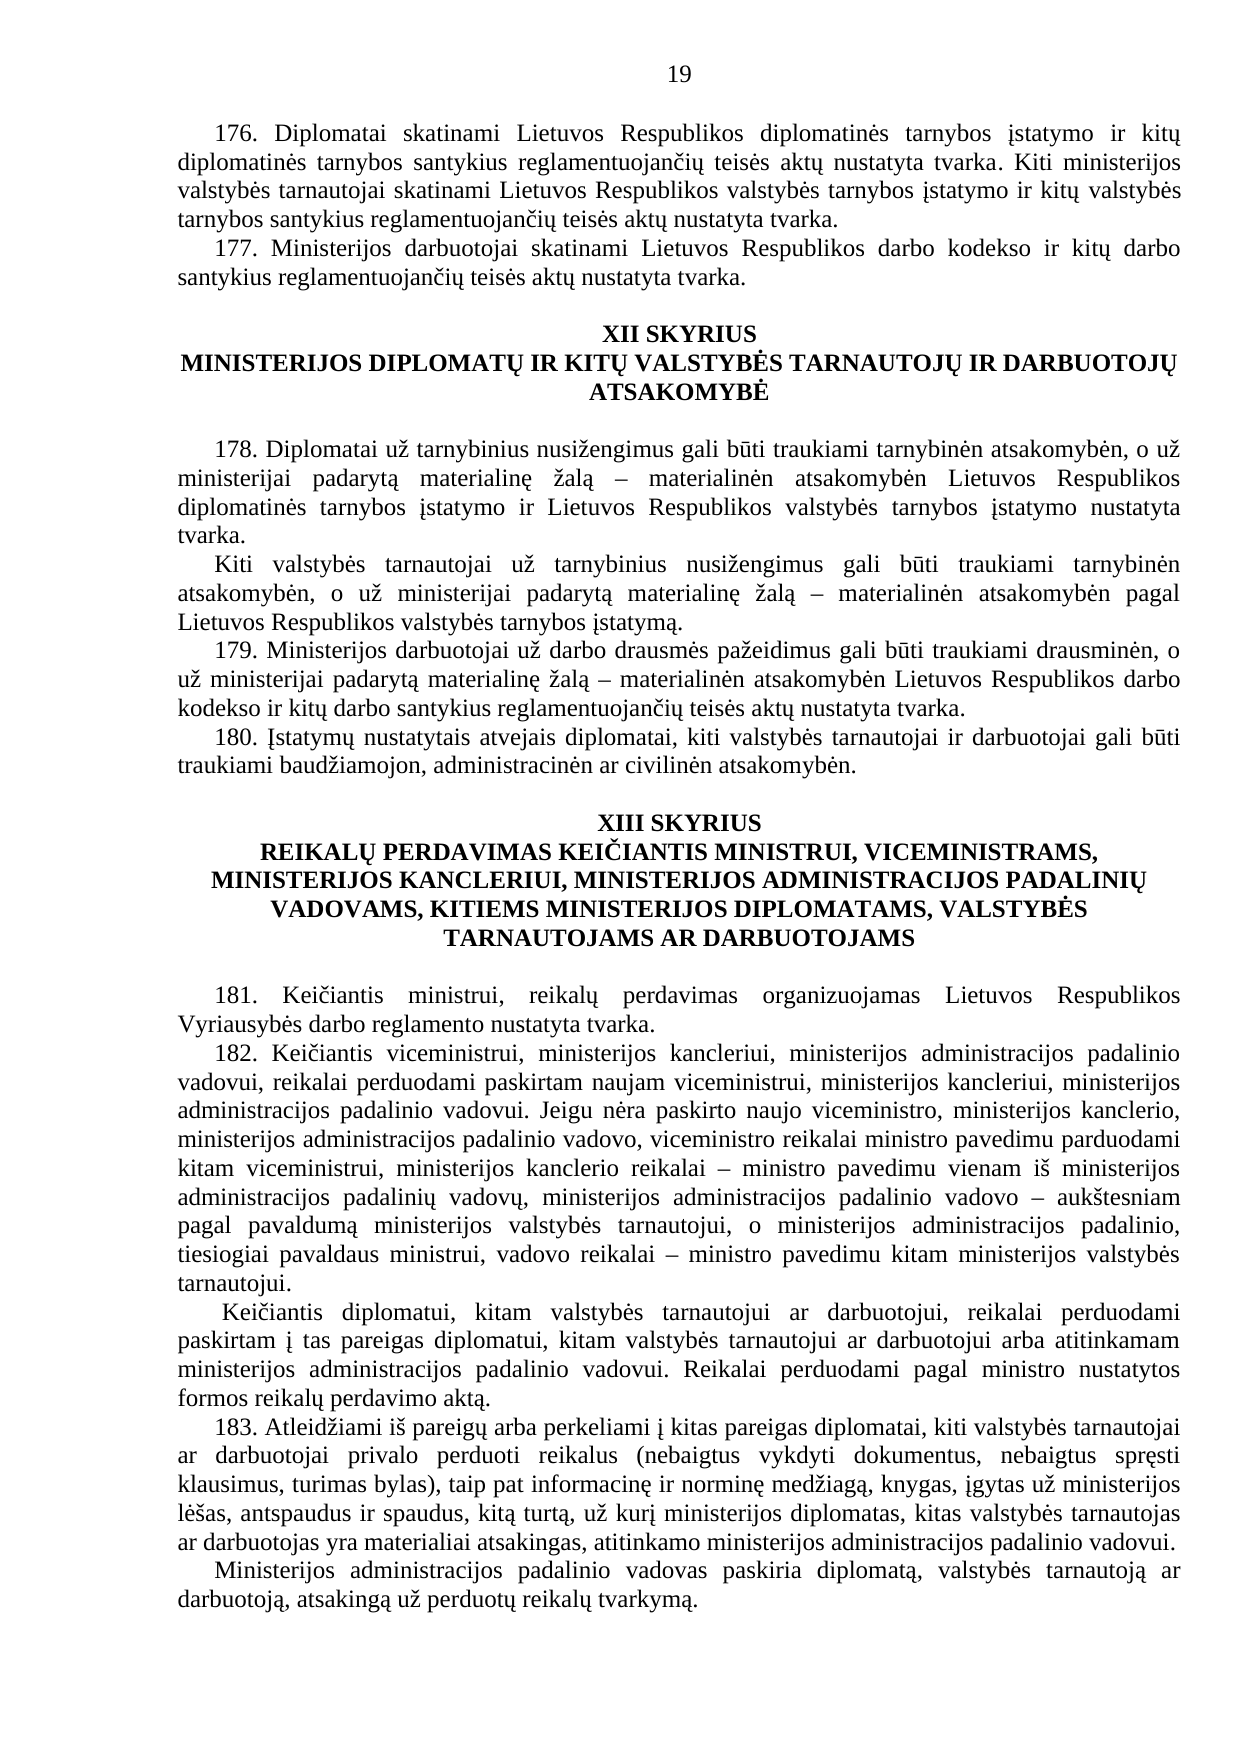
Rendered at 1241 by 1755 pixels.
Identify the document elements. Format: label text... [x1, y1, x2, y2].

text 183. Atleidžiami iš pareigų arba perkeliami į kitas pareigas diplomatai, kiti valstybės tarnautojai ar darbuotojai privalo perduoti reikalus (nebaigtus vykdyti dokumentus, nebaigtus spręsti klausimus, turimas bylas), taip pat informacinę ir norminę medžiagą, knygas, įgytas už ministerijos lėšas, antspaudus ir spaudus, kitą turtą, už kurį ministerijos diplomatas, kitas valstybės tarnautojas ar darbuotojas yra materialiai atsakingas, atitinkamo ministerijos administracijos padalinio vadovui. [177, 1412, 1181, 1556]
text 178. Diplomatai už tarnybinius nusižengimus gali būti traukiami tarnybinėn atsakomybėn, o už ministerijai padarytą materialinę žalą – materialinėn atsakomybėn Lietuvos Respublikos diplomatinės tarnybos įstatymo ir Lietuvos Respublikos valstybės tarnybos įstatymo nustatyta tvarka. [177, 434, 1181, 549]
text MINISTERIJOS DIPLOMATŲ IR KITŲ VALSTYBĖS TARNAUTOJŲ IR DARBUOTOJŲ ATSAKOMYBĖ [177, 348, 1181, 406]
text 179. Ministerijos darbuotojai už darbo drausmės pažeidimus gali būti traukiami drausminėn, o už ministerijai padarytą materialinę žalą – materialinėn atsakomybėn Lietuvos Respublikos darbo kodekso ir kitų darbo santykius reglamentuojančių teisės aktų nustatyta tvarka. [177, 636, 1181, 722]
text XII SKYRIUS [177, 319, 1181, 348]
text MINISTERIJOS KANCLERIUI, MINISTERIJOS ADMINISTRACIJOS PADALINIŲ VADOVAMS, KITIEMS MINISTERIJOS DIPLOMATAMS, VALSTYBĖS TARNAUTOJAMS AR DARBUOTOJAMS [177, 866, 1181, 952]
text Keičiantis diplomatui, kitam valstybės tarnautojui ar darbuotojui, reikalai perduodami paskirtam į tas pareigas diplomatui, kitam valstybės tarnautojui ar darbuotojui arba atitinkamam ministerijos administracijos padalinio vadovui. Reikalai perduodami pagal ministro nustatytos formos reikalų perdavimo aktą. [177, 1297, 1181, 1412]
text 181. Keičiantis ministrui, reikalų perdavimas organizuojamas Lietuvos Respublikos Vyriausybės darbo reglamento nustatyta tvarka. [177, 981, 1181, 1038]
text 180. Įstatymų nustatytais atvejais diplomatai, kiti valstybės tarnautojai ir darbuotojai gali būti traukiami baudžiamojon, administracinėn ar civilinėn atsakomybėn. [177, 722, 1181, 779]
text 176. Diplomatai skatinami Lietuvos Respublikos diplomatinės tarnybos įstatymo ir kitų diplomatinės tarnybos santykius reglamentuojančių teisės aktų nustatyta tvarka. Kiti ministerijos valstybės tarnautojai skatinami Lietuvos Respublikos valstybės tarnybos įstatymo ir kitų valstybės tarnybos santykius reglamentuojančių teisės aktų nustatyta tvarka. [177, 118, 1181, 233]
text Ministerijos administracijos padalinio vadovas paskiria diplomatą, valstybės tarnautoją ar darbuotoją, atsakingą už perduotų reikalų tvarkymą. [177, 1556, 1181, 1613]
text Kiti valstybės tarnautojai už tarnybinius nusižengimus gali būti traukiami tarnybinėn atsakomybėn, o už ministerijai padarytą materialinę žalą – materialinėn atsakomybėn pagal Lietuvos Respublikos valstybės tarnybos įstatymą. [177, 549, 1181, 636]
text XIII SKYRIUS [177, 808, 1181, 837]
text 182. Keičiantis viceministrui, ministerijos kancleriui, ministerijos administracijos padalinio vadovui, reikalai perduodami paskirtam naujam viceministrui, ministerijos kancleriui, ministerijos administracijos padalinio vadovui. Jeigu nėra paskirto naujo viceministro, ministerijos kanclerio, ministerijos administracijos padalinio vadovo, viceministro reikalai ministro pavedimu parduodami kitam viceministrui, ministerijos kanclerio reikalai – ministro pavedimu vienam iš ministerijos administracijos padalinių vadovų, ministerijos administracijos padalinio vadovo – aukštesniam pagal pavaldumą ministerijos valstybės tarnautojui, o ministerijos administracijos padalinio, tiesiogiai pavaldaus ministrui, vadovo reikalai – ministro pavedimu kitam ministerijos valstybės tarnautojui. [177, 1038, 1181, 1297]
text 177. Ministerijos darbuotojai skatinami Lietuvos Respublikos darbo kodekso ir kitų darbo santykius reglamentuojančių teisės aktų nustatyta tvarka. [177, 233, 1181, 291]
text REIKALŲ PERDAVIMAS KEIČIANTIS MINISTRUI, VICEMINISTRAMS, [177, 837, 1181, 866]
